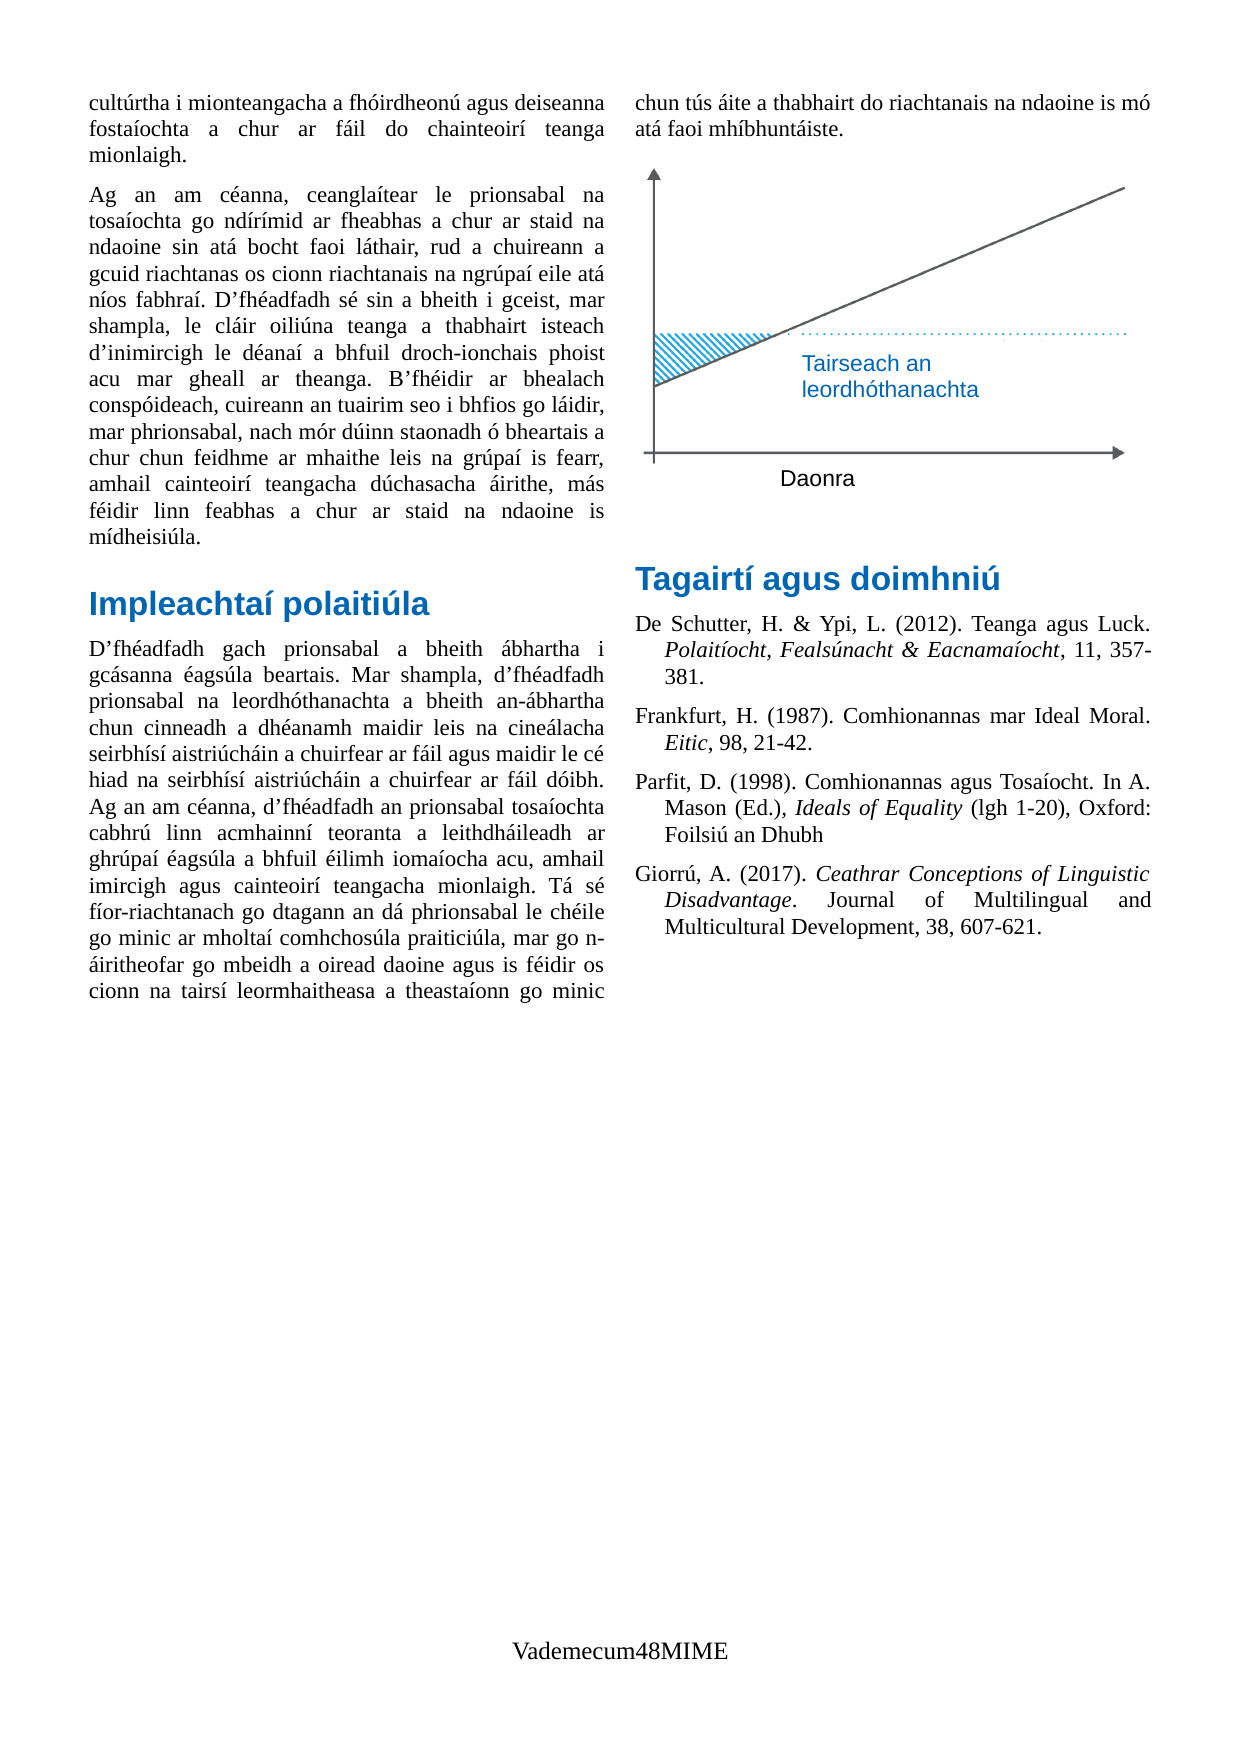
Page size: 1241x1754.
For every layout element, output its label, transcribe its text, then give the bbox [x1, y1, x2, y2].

text Frankfurt, H. (1987). Comhionannas mar Ideal Moral. Eitic, 98, 21-42. [635, 702, 1152, 755]
subtitle Impleachtaí polaitiúla [88, 583, 605, 622]
picture [634, 154, 1152, 484]
text D’fhéadfadh gach prionsabal a bheith ábhartha i gcásanna éagsúla beartais. Mar shampla, d’fhéadfadh prionsabal na leordhóthanachta a bheith an-ábhartha chun cinneadh a dhéanamh maidir leis na cineálacha seirbhísí aistriúcháin a chuirfear ar fáil agus maidir le cé hiad na seirbhísí aistriúcháin a chuirfear ar fáil dóibh. Ag an am céanna, d’fhéadfadh an prionsabal tosaíochta cabhrú linn acmhainní teoranta a leithdháileadh ar ghrúpaí éagsúla a bhfuil éilimh iomaíocha acu, amhail imircigh agus cainteoirí teangacha mionlaigh. Tá sé fíor-riachtanach go dtagann an dá phrionsabal le chéile go minic ar mholtaí comhchosúla praiticiúla, mar go n-áiritheofar go mbeidh a oiread daoine agus is féidir os cionn na tairsí leormhaitheasa a theastaíonn go minic [88, 634, 605, 1003]
picture [812, 475, 819, 484]
text De Schutter, H. & Ypi, L. (2012). Teanga agus Luck. Polaitíocht, Fealsúnacht & Eacnamaíocht, 11, 357-381. [635, 610, 1152, 689]
picture [784, 472, 793, 484]
text Giorrú, A. (2017). Ceathrar Conceptions of Linguistic Disadvantage. Journal of Multilingual and Multicultural Development, 38, 607-621. [635, 860, 1152, 939]
text Parfit, D. (1998). Comhionannas agus Tosaíocht. In A. Mason (Ed.), Ideals of Equality (lgh 1-20), Oxford: Foilsiú an Dhubh [635, 768, 1152, 847]
text chun tús áite a thabhairt do riachtanais na ndaoine is mó atá faoi mhíbhuntáiste. [635, 88, 1152, 141]
text cultúrtha i mionteangacha a fhóirdheonú agus deiseanna fostaíochta a chur ar fáil do chainteoirí teanga mionlaigh. [88, 88, 605, 168]
text Ag an am céanna, ceanglaítear le prionsabal na tosaíochta go ndírímid ar fheabhas a chur ar staid na ndaoine sin atá bocht faoi láthair, rud a chuireann a gcuid riachtanas os cionn riachtanais na ngrúpaí eile atá níos fabhraí. D’fhéadfadh sé sin a bheith i gceist, mar shampla, le cláir oiliúna teanga a thabhairt isteach d’inimircigh le déanaí a bhfuil droch-ionchais phoist acu mar gheall ar theanga. B’fhéidir ar bhealach conspóideach, cuireann an tuairim seo i bhfios go láidir, mar phrionsabal, nach mór dúinn staonadh ó bheartais a chur chun feidhme ar mhaithe leis na grúpaí is fearr, amhail cainteoirí teangacha dúchasacha áirithe, más féidir linn feabhas a chur ar staid na ndaoine is mídheisiúla. [88, 181, 605, 549]
subtitle Tagairtí agus doimhniú [635, 559, 1152, 598]
